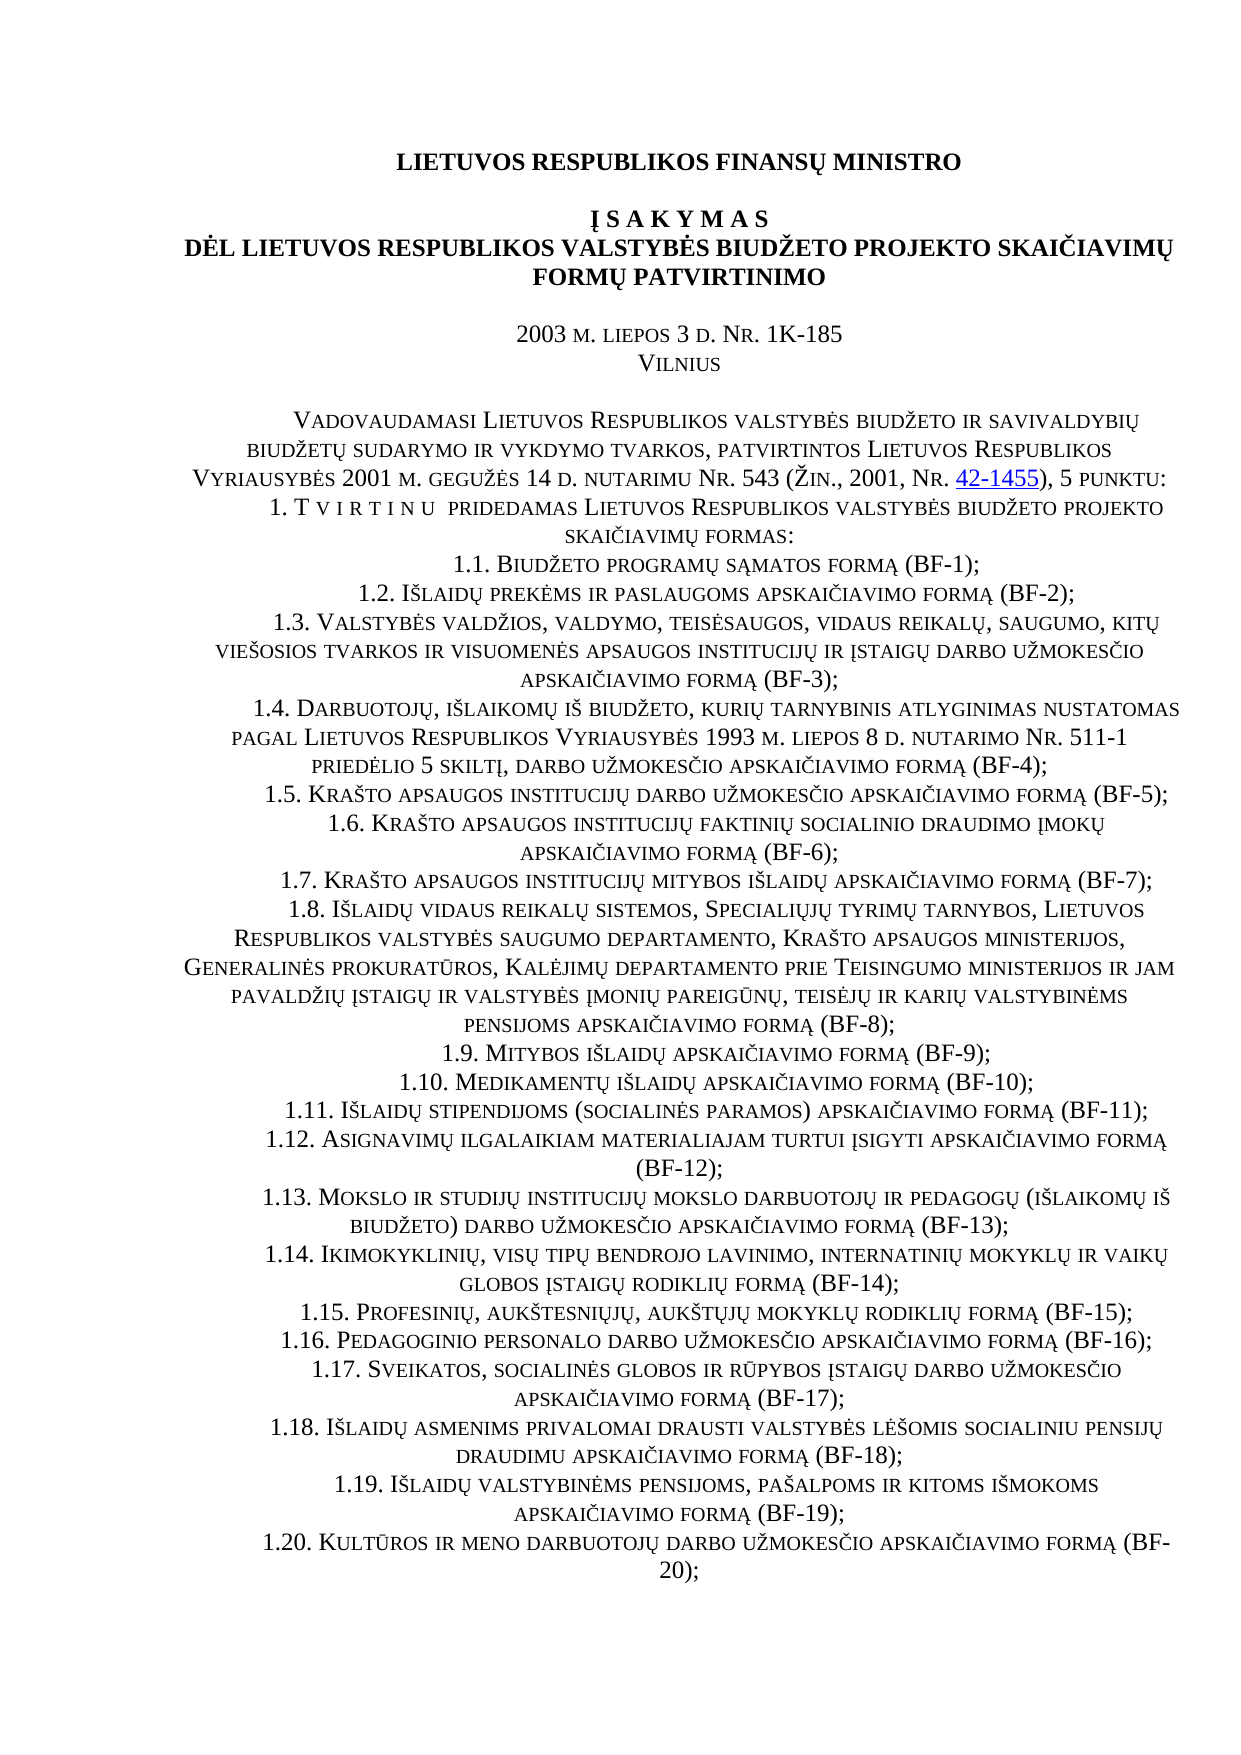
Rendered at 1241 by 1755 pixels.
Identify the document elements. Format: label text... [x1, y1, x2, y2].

text 1.12. Asignavimų ilgalaikiam materialiajam turtui įsigyti apskaičiavimo formą (BF-12); [177, 1124, 1181, 1182]
text 1.4. Darbuotojų, išlaikomų iš biudžeto, kurių tarnybinis atlyginimas nustatomas pagal Lietuvos Respublikos Vyriausybės 1993 m. liepos 8 d. nutarimo Nr. 511-1 priedėlio 5 skiltį, darbo užmokesčio apskaičiavimo formą (BF-4); [177, 693, 1181, 779]
text ĮSAKYMAS [177, 204, 1181, 233]
text 1. Tvirtinu pridedamas Lietuvos Respublikos valstybės biudžeto projekto skaičiavimų formas: [177, 492, 1181, 549]
text 1.10. Medikamentų išlaidų apskaičiavimo formą (BF-10); [177, 1067, 1181, 1096]
text 1.2. Išlaidų prekėms ir paslaugoms apskaičiavimo formą (BF-2); [177, 578, 1181, 607]
text 1.15. Profesinių, aukštesniųjų, aukštųjų mokyklų rodiklių formą (BF-15); [177, 1297, 1181, 1326]
text 1.11. Išlaidų stipendijoms (socialinės paramos) apskaičiavimo formą (BF-11); [177, 1096, 1181, 1124]
text 1.6. Krašto apsaugos institucijų faktinių socialinio draudimo įmokų apskaičiavimo formą (BF-6); [177, 808, 1181, 866]
text 1.9. Mitybos išlaidų apskaičiavimo formą (BF-9); [177, 1038, 1181, 1067]
text 1.16. Pedagoginio personalo darbo užmokesčio apskaičiavimo formą (BF-16); [177, 1326, 1181, 1354]
text Vadovaudamasi Lietuvos Respublikos valstybės biudžeto ir savivaldybių biudžetų sudarymo ir vykdymo tvarkos, patvirtintos Lietuvos Respublikos Vyriausybės 2001 m. gegužės 14 d. nutarimu Nr. 543 (Žin., 2001, Nr. 42-1455), 5 punktu: [177, 406, 1181, 492]
text DĖL LIETUVOS RESPUBLIKOS VALSTYBĖS BIUDŽETO PROJEKTO SKAIČIAVIMŲ FORMŲ PATVIRTINIMO [177, 233, 1181, 291]
text 1.7. Krašto apsaugos institucijų mitybos išlaidų apskaičiavimo formą (BF-7); [177, 866, 1181, 894]
text Vilnius [177, 348, 1181, 377]
text 2003 m. liepos 3 d. Nr. 1K-185 [177, 319, 1181, 348]
text LIETUVOS RESPUBLIKOS FINANSŲ MINISTRO [177, 147, 1181, 176]
text 1.8. Išlaidų vidaus reikalų sistemos, Specialiųjų tyrimų tarnybos, Lietuvos Respublikos valstybės saugumo departamento, Krašto apsaugos ministerijos, Generalinės prokuratūros, Kalėjimų departamento prie Teisingumo ministerijos ir jam pavaldžių įstaigų ir valstybės įmonių pareigūnų, teisėjų ir karių valstybinėms pensijoms apskaičiavimo formą (BF-8); [177, 894, 1181, 1038]
text 1.13. Mokslo ir studijų institucijų mokslo darbuotojų ir pedagogų (išlaikomų iš biudžeto) darbo užmokesčio apskaičiavimo formą (BF-13); [177, 1182, 1181, 1239]
text 1.1. Biudžeto programų sąmatos formą (BF-1); [177, 549, 1181, 578]
text 1.3. Valstybės valdžios, valdymo, teisėsaugos, vidaus reikalų, saugumo, kitų viešosios tvarkos ir visuomenės apsaugos institucijų ir įstaigų darbo užmokesčio apskaičiavimo formą (BF-3); [177, 607, 1181, 693]
text 1.5. Krašto apsaugos institucijų darbo užmokesčio apskaičiavimo formą (BF-5); [177, 779, 1181, 808]
text 1.18. Išlaidų asmenims privalomai drausti valstybės lėšomis socialiniu pensijų draudimu apskaičiavimo formą (BF-18); [177, 1412, 1181, 1469]
text 1.20. Kultūros ir meno darbuotojų darbo užmokesčio apskaičiavimo formą (BF-20); [177, 1527, 1181, 1584]
text 1.14. Ikimokyklinių, visų tipų bendrojo lavinimo, internatinių mokyklų ir vaikų globos įstaigų rodiklių formą (BF-14); [177, 1239, 1181, 1297]
text 1.17. Sveikatos, socialinės globos ir rūpybos įstaigų darbo užmokesčio apskaičiavimo formą (BF-17); [177, 1354, 1181, 1412]
text 1.19. Išlaidų valstybinėms pensijoms, pašalpoms ir kitoms išmokoms apskaičiavimo formą (BF-19); [177, 1469, 1181, 1527]
